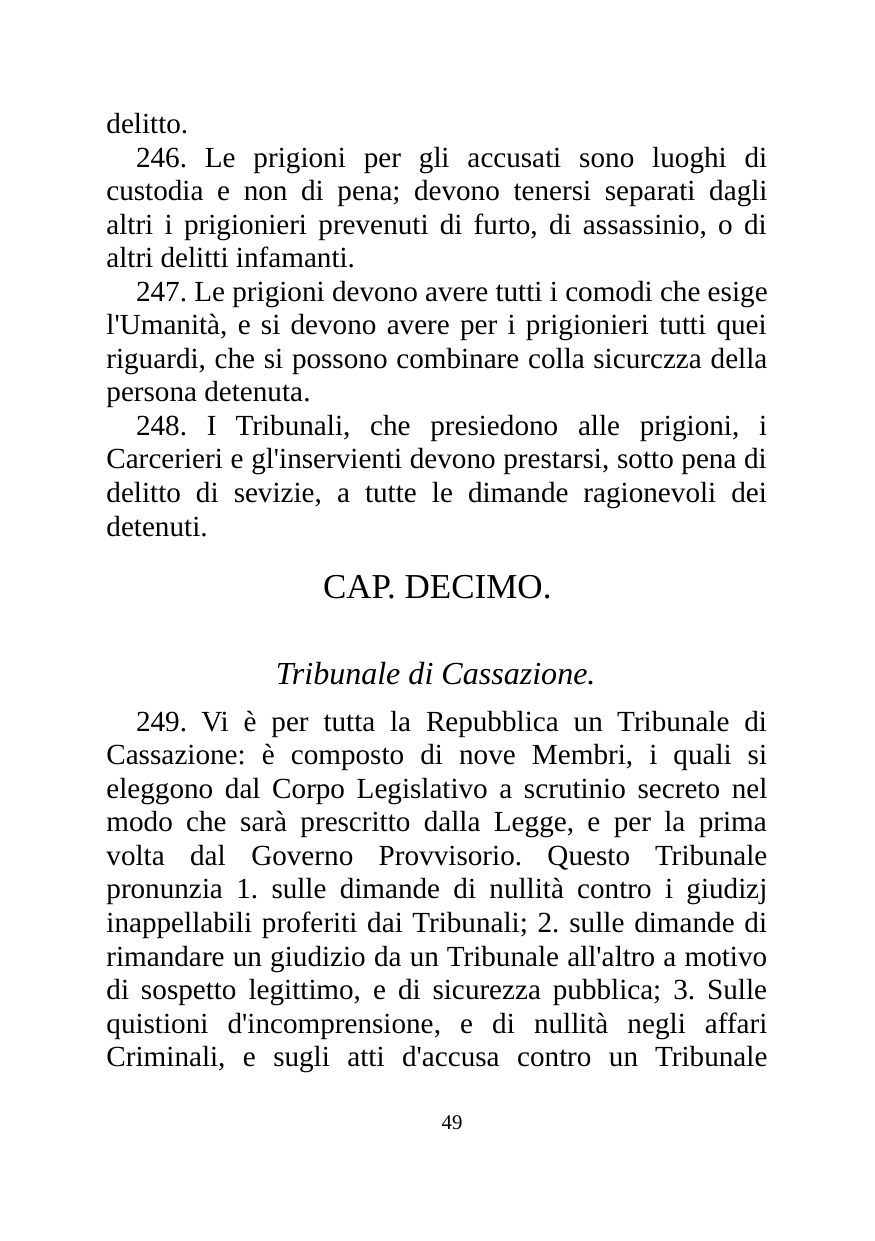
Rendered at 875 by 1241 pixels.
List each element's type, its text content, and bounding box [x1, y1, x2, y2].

subtitle CAP. DECIMO. [106, 566, 768, 606]
text delitto. [106, 106, 768, 140]
text 246. Le prigioni per gli accusati sono luoghi di custodia e non di pena; devono tenersi separati dagli altri i prigionieri prevenuti di furto, di assassinio, o di altri delitti infamanti. [106, 140, 768, 274]
text 249. Vi è per tutta la Repubblica un Tribunale di Cassazione: è composto di nove Membri, i quali si eleggono dal Corpo Legislativo a scrutinio secreto nel modo che sarà prescritto dalla Legge, e per la prima volta dal Governo Provvisorio. Questo Tribunale pronunzia 1. sulle dimande di nullità contro i giudizj inappellabili proferiti dai Tribunali; 2. sulle dimande di rimandare un giudizio da un Tribunale all'altro a motivo di sospetto legittimo, e di sicurezza pubblica; 3. Sulle quistioni d'incomprensione, e di nullità negli affari Criminali, e sugli atti d'accusa contro un Tribunale [106, 704, 768, 1073]
text 248. I Tribunali, che presiedono alle prigioni, i Carcerieri e gl'inservienti devono prestarsi, sotto pena di delitto di sevizie, a tutte le dimande ragionevoli dei detenuti. [106, 408, 768, 542]
subtitle Tribunale di Cassazione. [106, 654, 768, 691]
text 247. Le prigioni devono avere tutti i comodi che esige l'Umanità, e si devono avere per i prigionieri tutti quei riguardi, che si possono combinare colla sicurczza della persona detenuta. [106, 274, 768, 408]
